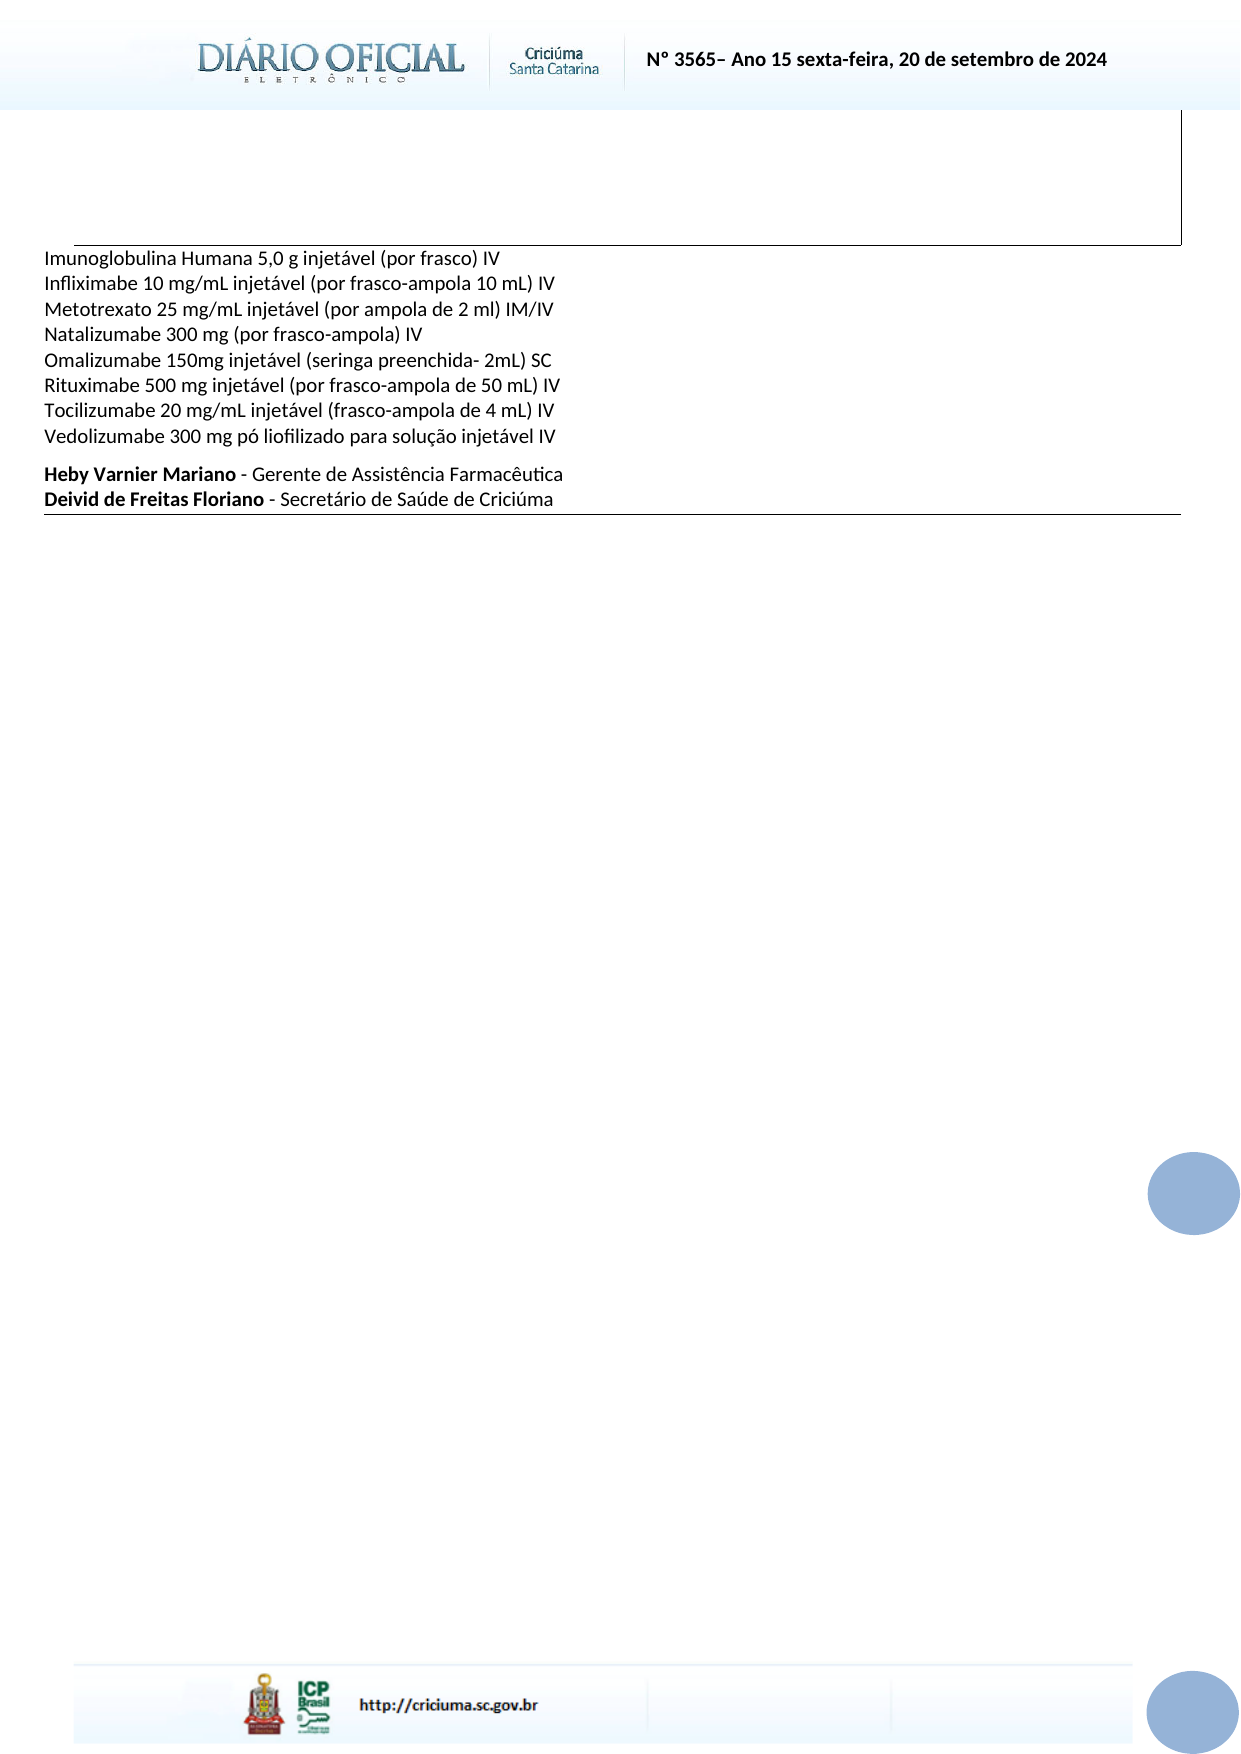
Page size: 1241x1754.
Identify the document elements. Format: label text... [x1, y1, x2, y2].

text Tocilizumabe 20 mg/mL injetável (frasco-ampola de 4 mL) IV [44, 398, 1181, 423]
text Omalizumabe 150mg injetável (seringa preenchida- 2mL) SC [44, 347, 1181, 372]
text Heby Varnier Mariano - Gerente de Assistência Farmacêutica [44, 461, 1181, 487]
text Natalizumabe 300 mg (por frasco-ampola) IV [44, 321, 1181, 347]
text Deivid de Freitas Floriano - Secretário de Saúde de Criciúma [44, 487, 1181, 514]
text Rituximabe 500 mg injetável (por frasco-ampola de 50 mL) IV [44, 372, 1181, 398]
text Infliximabe 10 mg/mL injetável (por frasco-ampola 10 mL) IV [44, 271, 1181, 296]
text Metotrexato 25 mg/mL injetável (por ampola de 2 ml) IM/IV [44, 296, 1181, 321]
text Imunoglobulina Humana 5,0 g injetável (por frasco) IV [44, 245, 1181, 271]
text Vedolizumabe 300 mg pó liofilizado para solução injetável IV [44, 423, 1181, 448]
